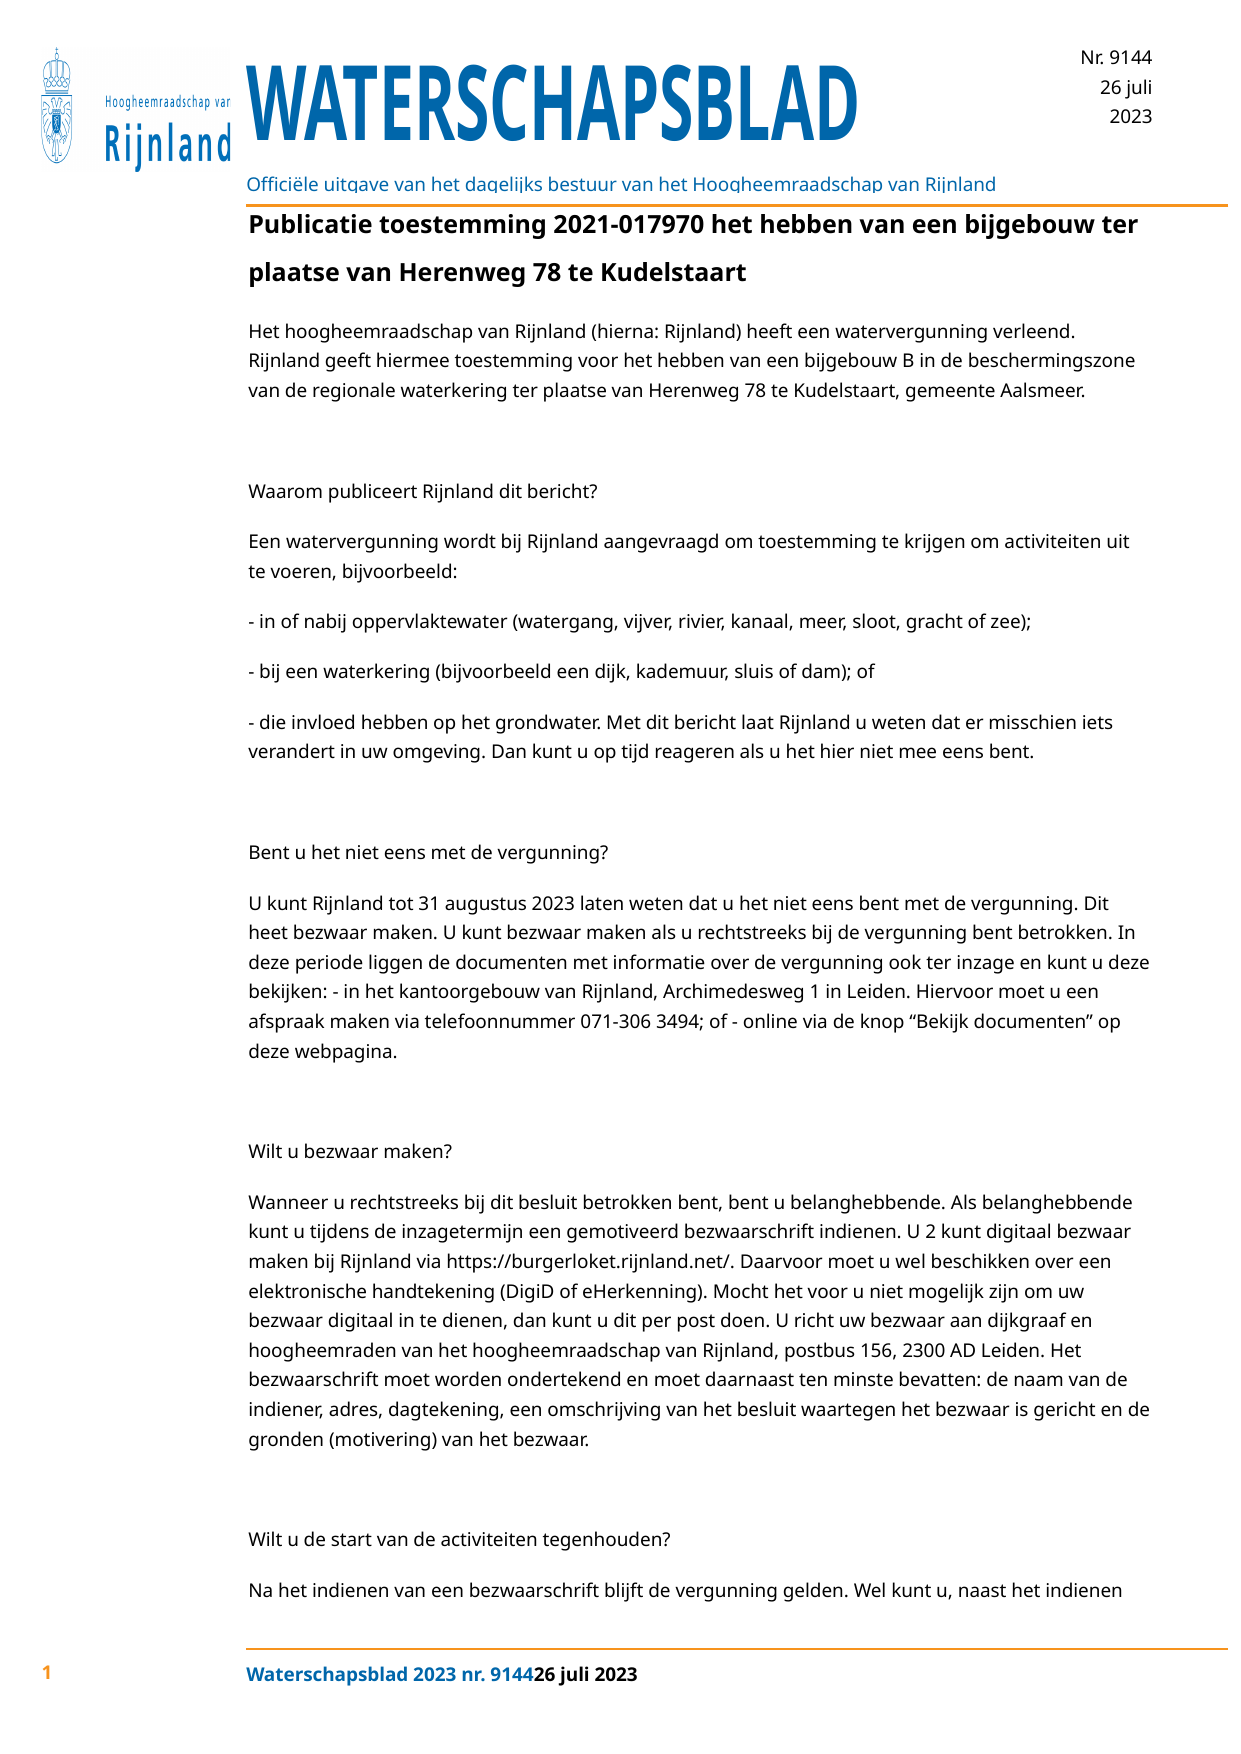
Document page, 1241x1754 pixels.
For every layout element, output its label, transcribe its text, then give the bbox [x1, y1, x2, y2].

text Het hoogheemraadschap van Rijnland (hierna: Rijnland) heeft een watervergunning verleend. Rijnland geeft hiermee toestemming voor het hebben van een bijgebouw B in de beschermingszone van de regionale waterkering ter plaatse van Herenweg 78 te Kudelstaart, gemeente Aalsmeer. [248, 318, 1152, 403]
text Een watervergunning wordt bij Rijnland aangevraagd om toestemming te krijgen om activiteiten uit te voeren, bijvoorbeeld: [248, 528, 1152, 584]
text Wanneer u rechtstreeks bij dit besluit betrokken bent, bent u belanghebbende. Als belanghebbende kunt u tijdens de inzagetermijn een gemotiveerd bezwaarschrift indienen. U 2 kunt digitaal bezwaar maken bij Rijnland via https://burgerloket.rijnland.net/. Daarvoor moet u wel beschikken over een elektronische handtekening (DigiD of eHerkenning). Mocht het voor u niet mogelijk zijn om uw bezwaar digitaal in te dienen, dan kunt u dit per post doen. U richt uw bezwaar aan dijkgraaf en hoogheemraden van het hoogheemraadschap van Rijnland, postbus 156, 2300 AD Leiden. Het bezwaarschrift moet worden ondertekend en moet daarnaast ten minste bevatten: de naam van de indiener, adres, dagtekening, een omschrijving van het besluit waartegen het bezwaar is gericht en de gronden (motivering) van het bezwaar. [248, 1189, 1152, 1452]
text Waarom publiceert Rijnland dit bericht? [248, 478, 1152, 504]
text - in of nabij oppervlaktewater (watergang, vijver, rivier, kanaal, meer, sloot, gracht of zee); [248, 608, 1152, 634]
text U kunt Rijnland tot 31 augustus 2023 laten weten dat u het niet eens bent met de vergunning. Dit heet bezwaar maken. U kunt bezwaar maken als u rechtstreeks bij de vergunning bent betrokken. In deze periode liggen de documenten met informatie over de vergunning ook ter inzage en kunt u deze bekijken: - in het kantoorgebouw van Rijnland, Archimedesweg 1 in Leiden. Hiervoor moet u een afspraak maken via telefoonnummer 071-306 3494; of - online via de knop “Bekijk documenten” op deze webpagina. [248, 890, 1152, 1064]
text Publicatie toestemming 2021-017970 het hebben van een bijgebouw ter plaatse van Herenweg 78 te Kudelstaart [248, 207, 1152, 288]
text Na het indienen van een bezwaarschrift blijft de vergunning gelden. Wel kunt u, naast het indienen [248, 1577, 1152, 1603]
text - bij een waterkering (bijvoorbeeld een dijk, kademuur, sluis of dam); of [248, 659, 1152, 684]
text Wilt u de start van de activiteiten tegenhouden? [248, 1527, 1152, 1552]
text Bent u het niet eens met de vergunning? [248, 839, 1152, 865]
text Wilt u bezwaar maken? [248, 1139, 1152, 1164]
picture [41, 47, 231, 172]
text - die invloed hebben op het grondwater. Met dit bericht laat Rijnland u weten dat er misschien iets verandert in uw omgeving. Dan kunt u op tijd reageren als u het hier niet mee eens bent. [248, 709, 1152, 764]
